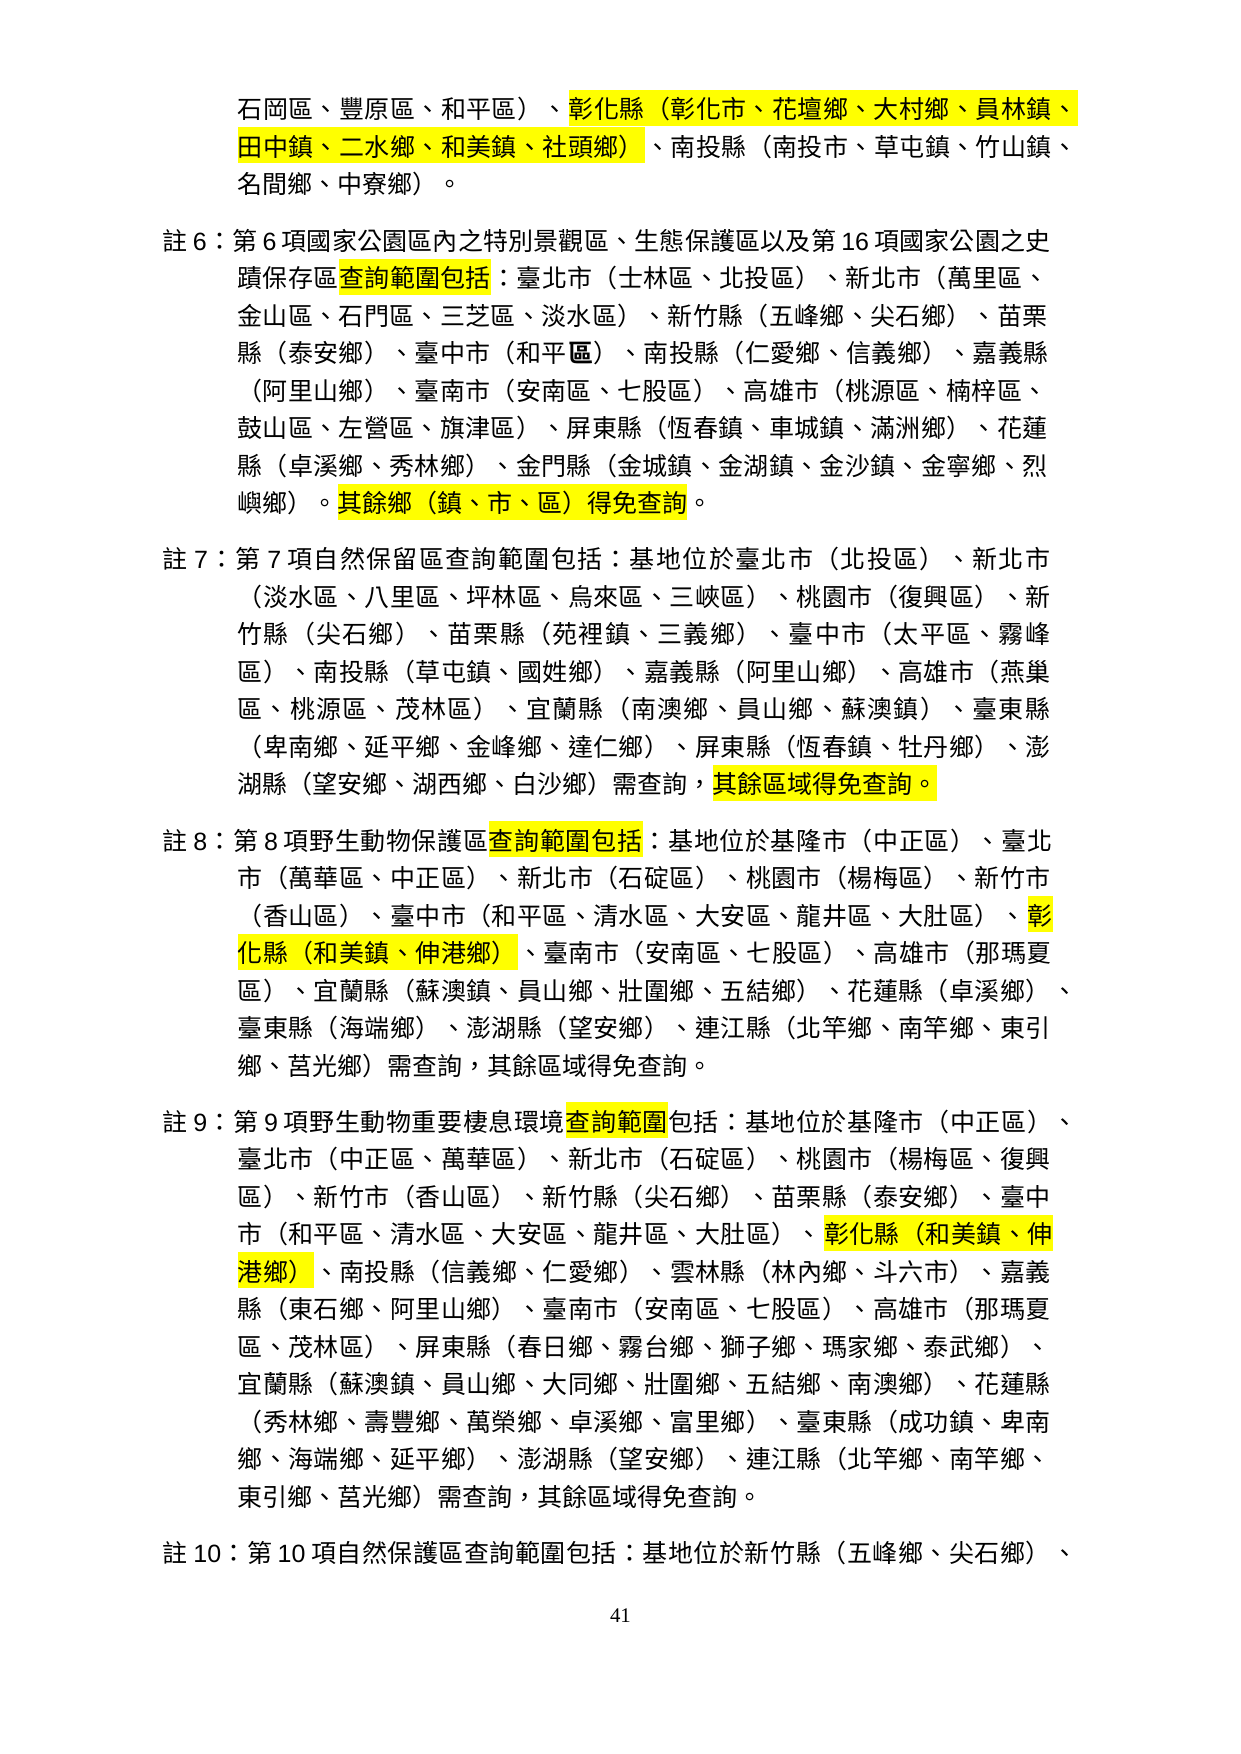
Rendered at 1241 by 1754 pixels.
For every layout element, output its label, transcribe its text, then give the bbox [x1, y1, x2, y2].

text 註8：第8項野生動物保護區查詢範圍包括：基地位於基隆市（中正區）、臺北市（萬華區、中正區）、新北市（石碇區）、桃園市（楊梅區）、新竹市（香山區）、臺中市（和平區、清水區、大安區、龍井區、大肚區）、彰化縣（和美鎮、伸港鄉）、臺南市（安南區、七股區）、高雄市（那瑪夏區）、宜蘭縣（蘇澳鎮、員山鄉、壯圍鄉、五結鄉）、花蓮縣（卓溪鄉）、臺東縣（海端鄉）、澎湖縣（望安鄉）、連江縣（北竿鄉、南竿鄉、東引鄉、莒光鄉）需查詢，其餘區域得免查詢。 [162, 820, 1053, 1082]
text 註9：第9項野生動物重要棲息環境查詢範圍包括：基地位於基隆市（中正區）、臺北市（中正區、萬華區）、新北市（石碇區）、桃園市（楊梅區、復興區）、新竹市（香山區）、新竹縣（尖石鄉）、苗栗縣（泰安鄉）、臺中市（和平區、清水區、大安區、龍井區、大肚區）、彰化縣（和美鎮、伸港鄉）、南投縣（信義鄉、仁愛鄉）、雲林縣（林內鄉、斗六市）、嘉義縣（東石鄉、阿里山鄉）、臺南市（安南區、七股區）、高雄市（那瑪夏區、茂林區）、屏東縣（春日鄉、霧台鄉、獅子鄉、瑪家鄉、泰武鄉）、宜蘭縣（蘇澳鎮、員山鄉、大同鄉、壯圍鄉、五結鄉、南澳鄉）、花蓮縣（秀林鄉、壽豐鄉、萬榮鄉、卓溪鄉、富里鄉）、臺東縣（成功鎮、卑南鄉、海端鄉、延平鄉）、澎湖縣（望安鄉）、連江縣（北竿鄉、南竿鄉、東引鄉、莒光鄉）需查詢，其餘區域得免查詢。 [162, 1101, 1053, 1514]
text 註6：第6項國家公園區內之特別景觀區、生態保護區以及第16項國家公園之史蹟保存區查詢範圍包括：臺北市（士林區、北投區）、新北市（萬里區、金山區、石門區、三芝區、淡水區）、新竹縣（五峰鄉、尖石鄉）、苗栗縣（泰安鄉）、臺中市（和平區）、南投縣（仁愛鄉、信義鄉）、嘉義縣（阿里山鄉）、臺南市（安南區、七股區）、高雄市（桃源區、楠梓區、鼓山區、左營區、旗津區）、屏東縣（恆春鎮、車城鎮、滿洲鄉）、花蓮縣（卓溪鄉、秀林鄉）、金門縣（金城鎮、金湖鎮、金沙鎮、金寧鄉、烈嶼鄉）。其餘鄉（鎮、市、區）得免查詢。 [162, 220, 1050, 520]
text 註10：第10項自然保護區查詢範圍包括：基地位於新竹縣（五峰鄉、尖石鄉）、苗栗縣（泰安鄉）、臺中市（和平區）、高雄市（六龜區、甲仙區）、臺東縣（東河鄉、海端鄉、達仁鄉）需查詢，其餘區域得免查詢。 [162, 1532, 1053, 1570]
text 註5：第5項活動斷層兩側一定範圍之查詢範圍包括：基地位於新竹市（北區、東區、香山區）、臺中市（霧峰區、大里區、太平區、潭子區、東勢區、石岡區、豐原區、和平區）、彰化縣（彰化市、花壇鄉、大村鄉、員林鎮、田中鎮、二水鄉、和美鎮、社頭鄉）、南投縣（南投市、草屯鎮、竹山鎮、名間鄉、中寮鄉）。 [162, 89, 1053, 201]
text 註7：第7項自然保留區查詢範圍包括：基地位於臺北市（北投區）、新北市（淡水區、八里區、坪林區、烏來區、三峽區）、桃園市（復興區）、新竹縣（尖石鄉）、苗栗縣（苑裡鎮、三義鄉）、臺中市（太平區、霧峰區）、南投縣（草屯鎮、國姓鄉）、嘉義縣（阿里山鄉）、高雄市（燕巢區、桃源區、茂林區）、宜蘭縣（南澳鄉、員山鄉、蘇澳鎮）、臺東縣（卑南鄉、延平鄉、金峰鄉、達仁鄉）、屏東縣（恆春鎮、牡丹鄉）、澎湖縣（望安鄉、湖西鄉、白沙鄉）需查詢，其餘區域得免查詢。 [162, 539, 1053, 801]
